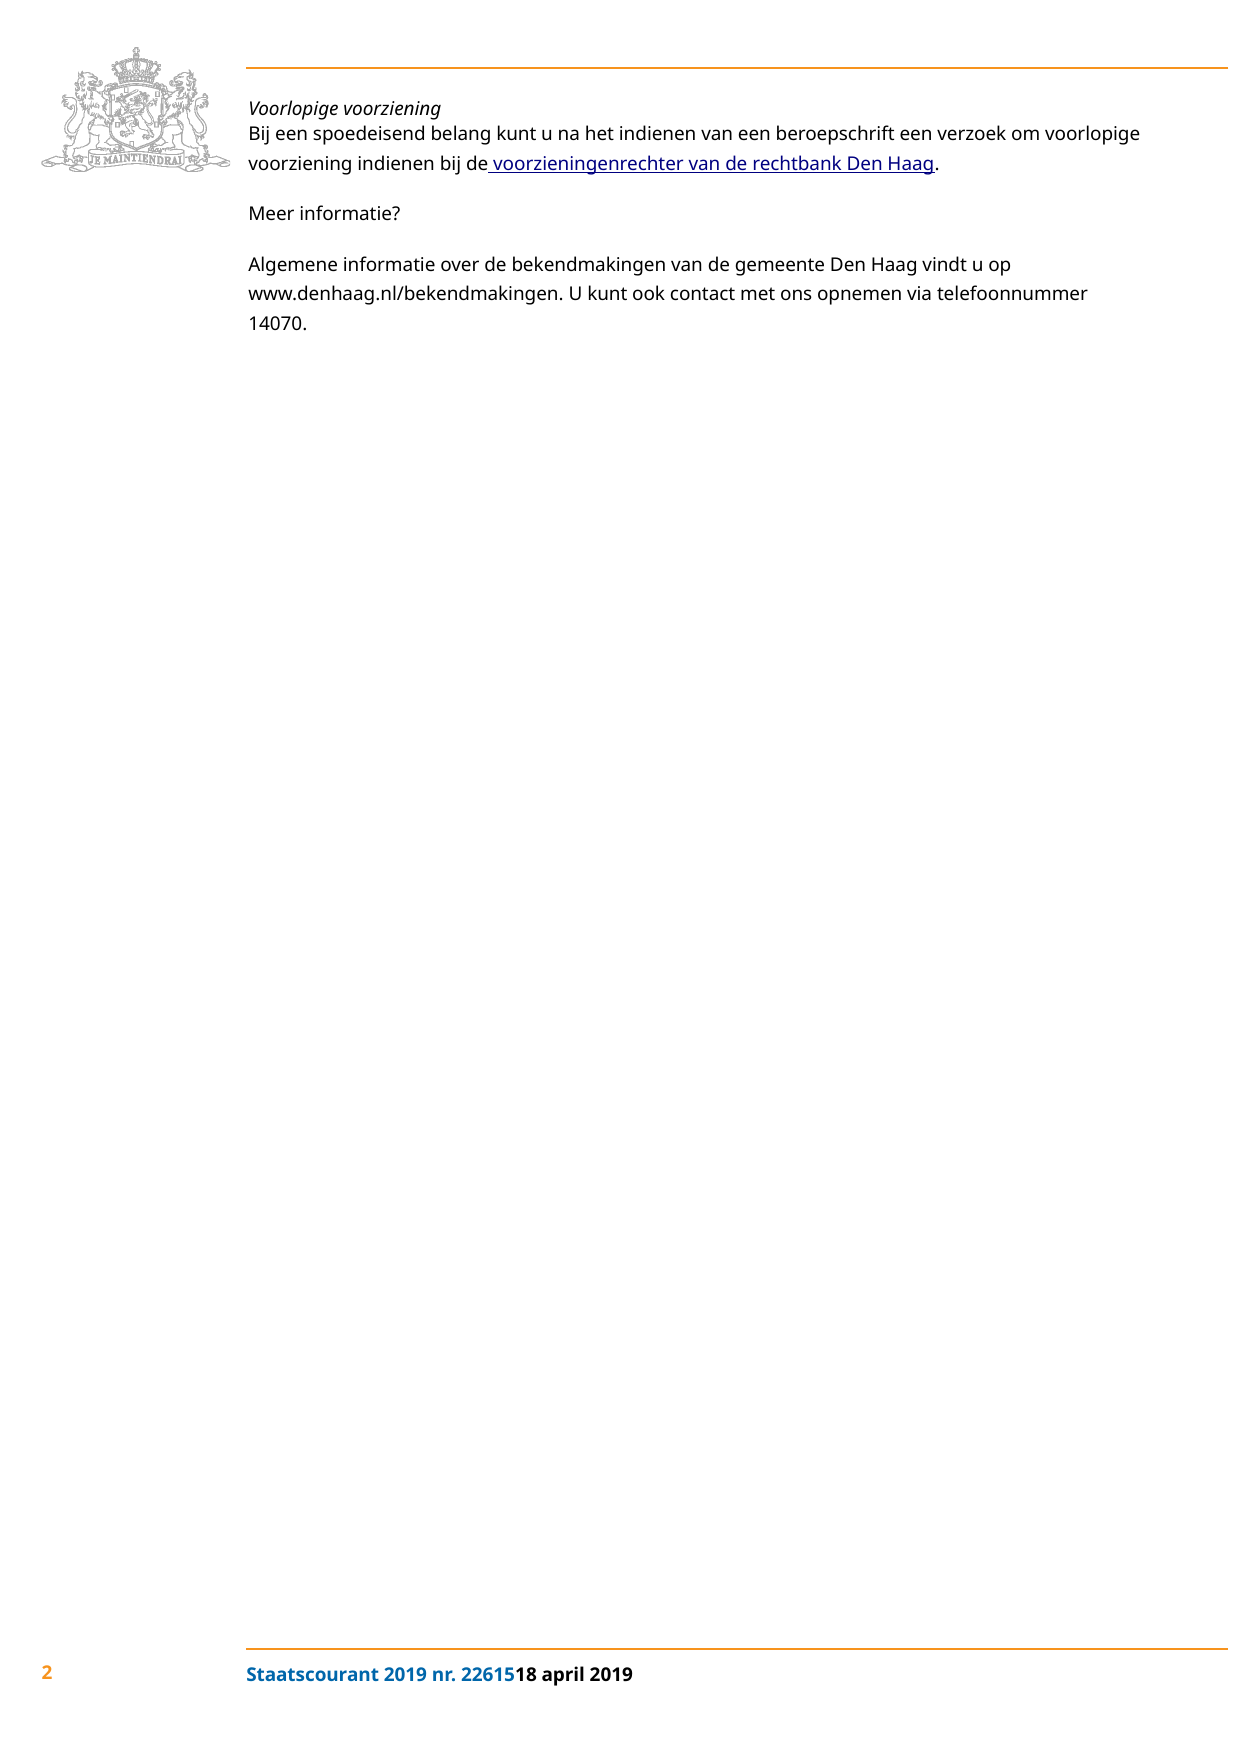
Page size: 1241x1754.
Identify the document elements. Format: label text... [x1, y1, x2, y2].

text Voorlopige voorziening [248, 95, 1152, 121]
text Algemene informatie over de bekendmakingen van de gemeente Den Haag vindt u op www.denhaag.nl/bekendmakingen. U kunt ook contact met ons opnemen via telefoonnummer 14070. [248, 251, 1152, 336]
picture [41, 47, 231, 172]
text Bij een spoedeisend belang kunt u na het indienen van een beroepschrift een verzoek om voorlopige voorziening indienen bij de voorzieningenrechter van de rechtbank Den Haag. [248, 121, 1152, 176]
text Meer informatie? [248, 201, 1152, 226]
